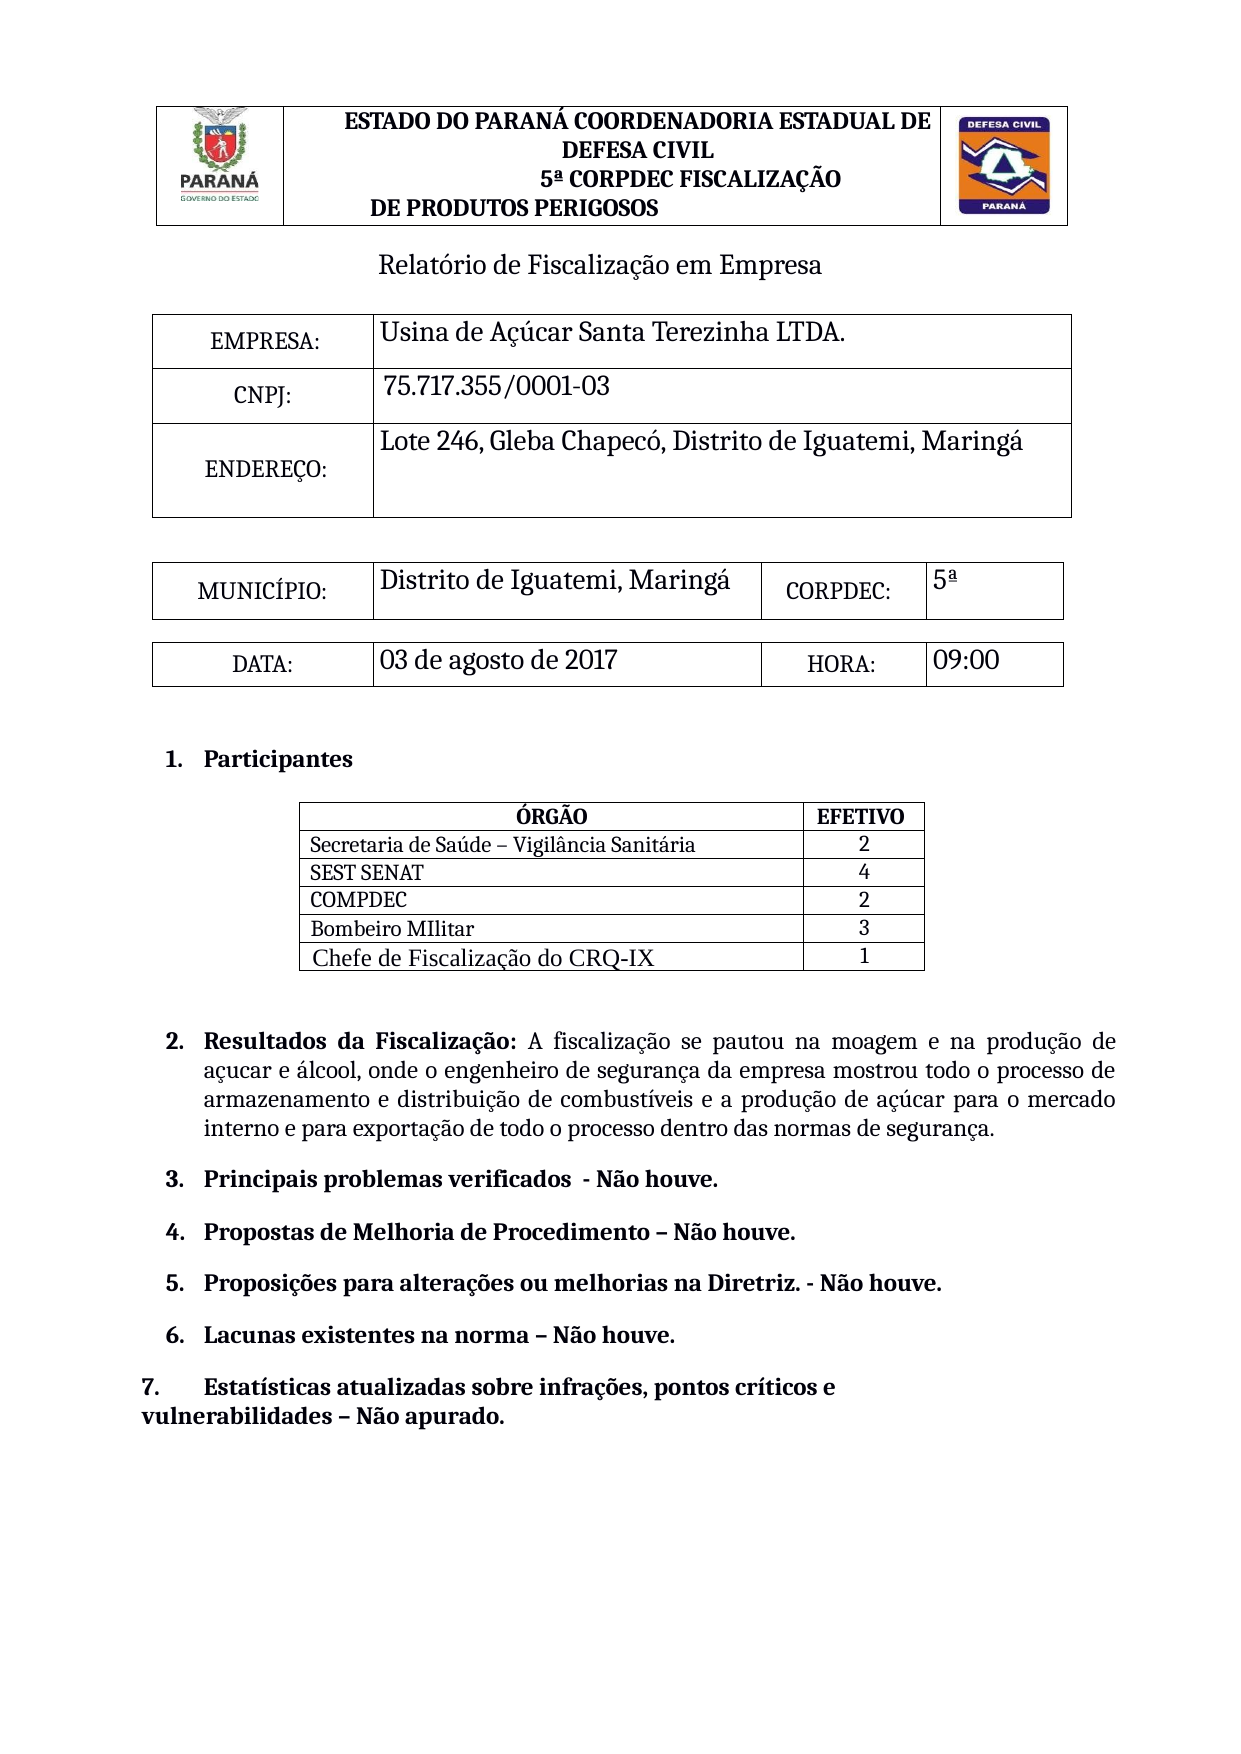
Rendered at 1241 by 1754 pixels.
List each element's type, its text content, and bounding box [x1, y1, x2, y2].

picture [181, 107, 259, 201]
list Propostas de Melhoria de Procedimento – Não houve. [166, 1217, 1117, 1246]
table_header Distrito de Iguatemi, Maringá [374, 563, 761, 619]
list Proposições para alterações ou melhorias na Diretriz. - Não houve. [166, 1269, 1117, 1298]
table_header 09:00 [927, 643, 1063, 686]
table_cell 75.717.355/0001-03 [374, 369, 1071, 423]
list Estatísticas atualizadas sobre infrações, pontos críticos e vulnerabilidades – Não apurado. [142, 1373, 856, 1431]
table_cell Bombeiro MIlitar [300, 915, 803, 942]
list Lacunas existentes na norma – Não houve. [166, 1321, 1117, 1350]
table_cell 1 [804, 943, 924, 969]
table_header 03 de agosto de 2017 [374, 643, 761, 686]
table_cell 2 [804, 887, 924, 914]
table_header [941, 107, 1067, 224]
table_header CORPDEC: [762, 563, 926, 619]
table_header [157, 107, 283, 224]
table_cell 4 [804, 859, 924, 886]
list Principais problemas verificados - Não houve. [166, 1165, 1117, 1194]
table_header 5ª [927, 563, 1063, 619]
table_header MUNICÍPIO: [153, 563, 373, 619]
text Relatório de Fiscalização em Empresa [378, 248, 1117, 281]
table_header Usina de Açúcar Santa Terezinha LTDA. [374, 315, 1071, 368]
table_header EFETIVO [804, 803, 924, 830]
table_cell Chefe de Fiscalização do CRQ-IX [300, 943, 803, 969]
table_header HORA: [762, 643, 926, 686]
table_cell SEST SENAT [300, 859, 803, 886]
table_cell 3 [804, 915, 924, 942]
table_header ÓRGÃO [300, 803, 803, 830]
table_header ESTADO DO PARANÁ COORDENADORIA ESTADUAL DE DEFESA CIVIL 5ª CORPDEC FISCALIZAÇÃO DE PRODUTOS PERIGOSOS [284, 107, 940, 224]
table_cell Lote 246, Gleba Chapecó, Distrito de Iguatemi, Maringá [374, 424, 1071, 517]
table_cell COMPDEC [300, 887, 803, 914]
table_cell 2 [804, 831, 924, 858]
table_header EMPRESA: [153, 315, 373, 368]
table_cell CNPJ: [153, 369, 373, 423]
table_cell ENDEREÇO: [153, 424, 373, 517]
table_cell Secretaria de Saúde – Vigilância Sanitária [300, 831, 803, 858]
table_header DATA: [153, 643, 373, 686]
picture [955, 115, 1053, 218]
list Participantes [166, 744, 1117, 773]
list Resultados da Fiscalização: A fiscalização se pautou na moagem e na produção de açucar e álcool, onde o engenheiro de segurança da empresa mostrou todo o processo de armazenamento e distribuição de combustíveis e a produção de açúcar para o mercado interno e para exportação de todo o processo dentro das normas de segurança. [166, 1027, 1117, 1142]
